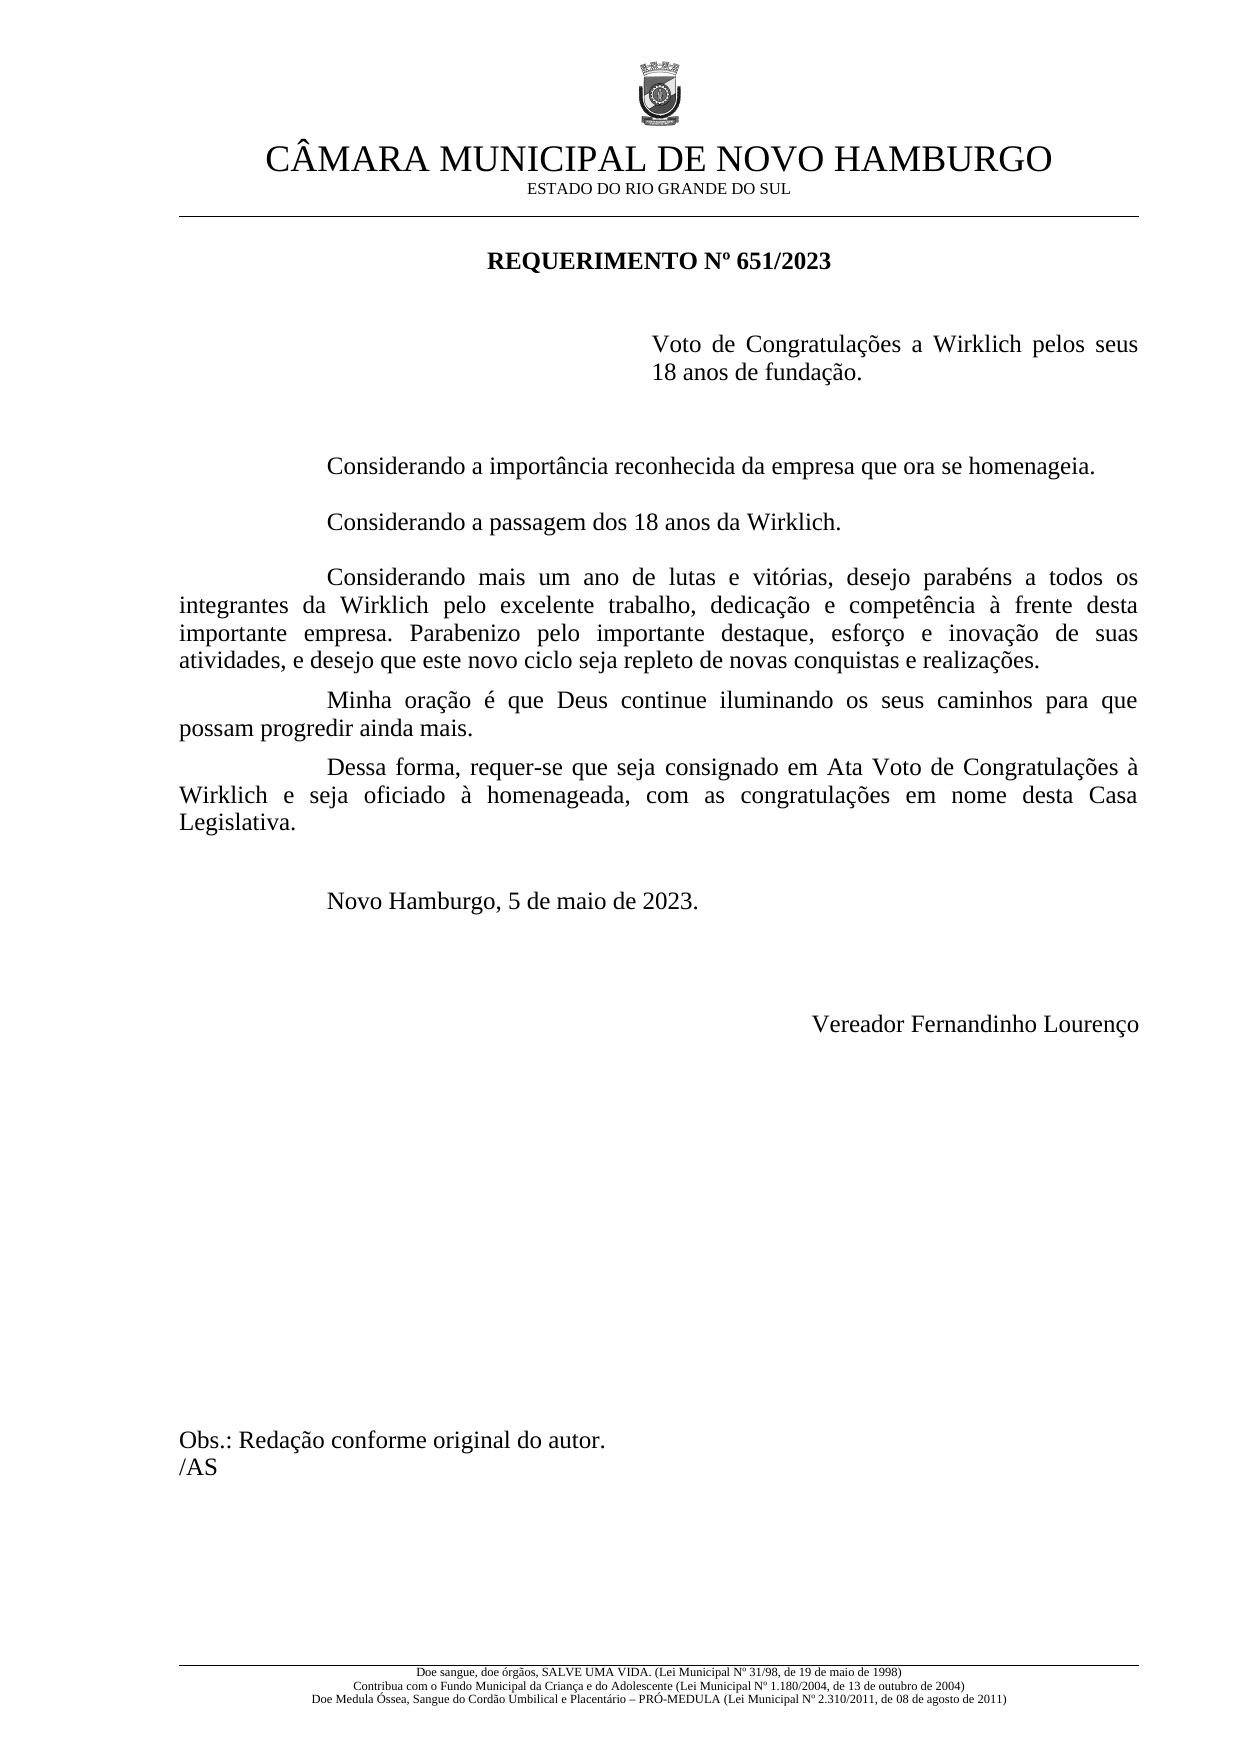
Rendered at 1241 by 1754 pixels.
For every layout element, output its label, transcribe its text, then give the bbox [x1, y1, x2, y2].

text Voto de Congratulações a Wirklich pelos seus 18 anos de fundação. [651, 330, 1139, 385]
text REQUERIMENTO Nº 651/2023 [179, 247, 1139, 274]
text Considerando a passagem dos 18 anos da Wirklich. [179, 508, 1139, 536]
text Considerando mais um ano de lutas e vitórias, desejo parabéns a todos os integrantes da Wirklich pelo excelente trabalho, dedicação e competência à frente desta importante empresa. Parabenizo pelo importante destaque, esforço e inovação de suas atividades, e desejo que este novo ciclo seja repleto de novas conquistas e realizações. [179, 563, 1139, 674]
text /AS [179, 1453, 1139, 1481]
text Vereador Fernandinho Lourenço [179, 1010, 1139, 1038]
text Obs.: Redação conforme original do autor. [179, 1426, 1139, 1453]
text Considerando a importância reconhecida da empresa que ora se homenageia. [179, 452, 1139, 480]
text Minha oração é que Deus continue iluminando os seus caminhos para que possam progredir ainda mais. [179, 686, 1139, 741]
text Novo Hamburgo, 5 de maio de 2023. [179, 887, 1139, 915]
text Dessa forma, requer-se que seja consignado em Ata Voto de Congratulações à Wirklich e seja oficiado à homenageada, com as congratulações em nome desta Casa Legislativa. [179, 753, 1139, 836]
